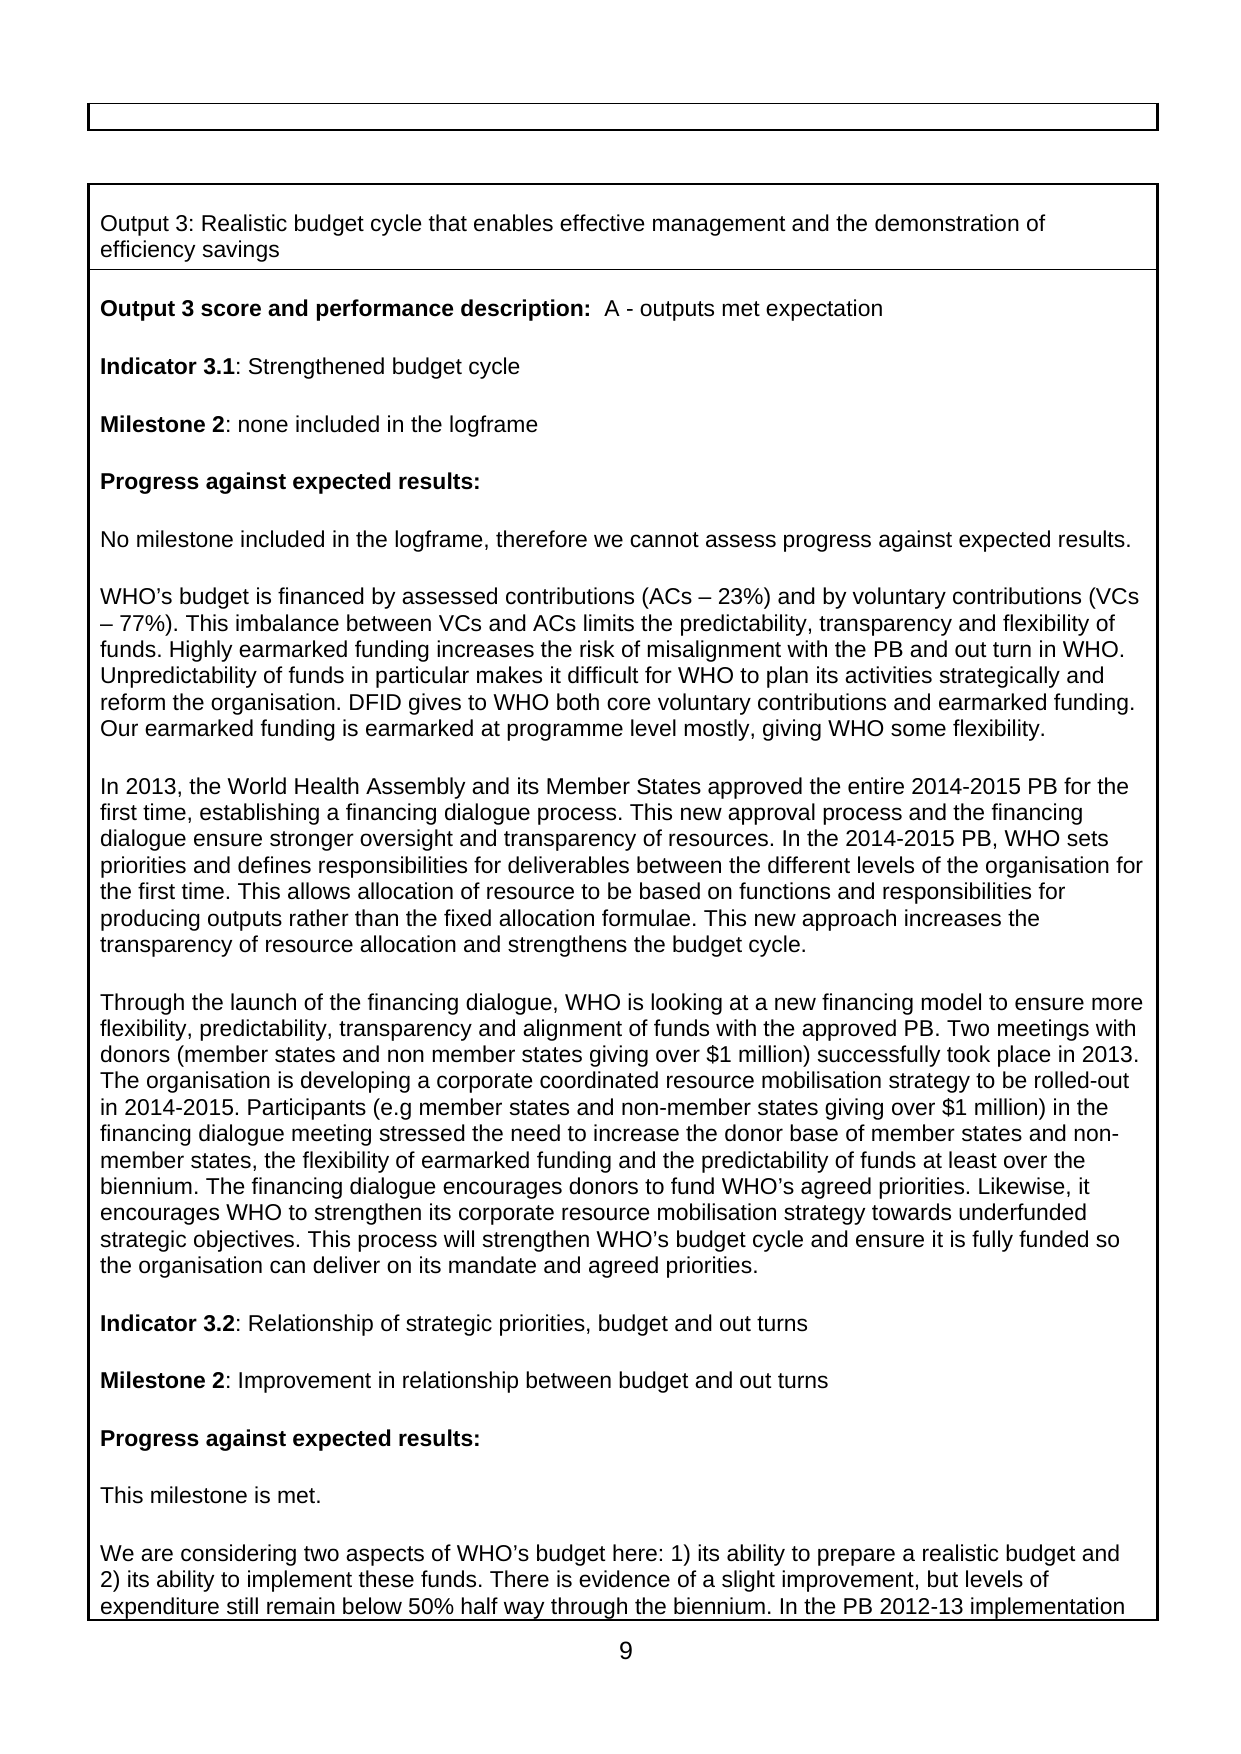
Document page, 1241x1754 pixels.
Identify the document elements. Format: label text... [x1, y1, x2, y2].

table_header Output 3: Realistic budget cycle that enables effective management and the demonstration of efficiency savings [90, 185, 1156, 269]
table_cell Output 3 score and performance description: A - outputs met expectation Indicator 3.1: Strengthened budget cycle Milestone 2: none included in the logframe [90, 270, 1156, 443]
table_cell Progress against expected results: No milestone included in the logframe, therefore we cannot assess progress against expected results. WHO’s budget is financed by assessed contributions (ACs – 23%) and by voluntary contributions (VCs – 77%). This imbalance between VCs and ACs limits the predictability, transparency and flexibility of funds. Highly earmarked funding increases the risk of misalignment with the PB and out turn in WHO. Unpredictability of funds in particular makes it difficult for WHO to plan its activities strategically and reform the organisation. DFID gives to WHO both core voluntary contributions and earmarked funding. Our earmarked funding is earmarked at programme level mostly, giving WHO some flexibility. In 2013, the World Health Assembly and its Member States approved the entire 2014-2015 PB for the first time, establishing a financing dialogue process. This new approval process and the financing dialogue ensure stronger oversight and transparency of resources. In the 2014-2015 PB, WHO sets priorities and defines responsibilities for deliverables between the different levels of the organisation for the first time. This allows allocation of resource to be based on functions and responsibilities for producing outputs rather than the fixed allocation formulae. This new approach increases the transparency of resource allocation and strengthens the budget cycle. Through the launch of the financing dialogue, WHO is looking at a new financing model to ensure more flexibility, predictability, transparency and alignment of funds with the approved PB. Two meetings with donors (member states and non member states giving over $1 million) successfully took place in 2013. The organisation is developing a corporate coordinated resource mobilisation strategy to be rolled-out in 2014-2015. Participants (e.g member states and non-member states giving over $1 million) in the financing dialogue meeting stressed the need to increase the donor base of member states and non-member states, the flexibility of earmarked funding and the predictability of funds at least over the biennium. The financing dialogue encourages donors to fund WHO’s agreed priorities. Likewise, it encourages WHO to strengthen its corporate resource mobilisation strategy towards underfunded strategic objectives. This process will strengthen WHO’s budget cycle and ensure it is fully funded so the organisation can deliver on its mandate and agreed priorities. Indicator 3.2: Relationship of strategic priorities, budget and out turns Milestone 2: Improvement in relationship between budget and out turns Progress against expected results: This milestone is met. We are considering two aspects of WHO’s budget here: 1) its ability to prepare a realistic budget and 2) its ability to implement these funds. There is evidence of a slight improvement, but levels of expenditure still remain below 50% half way through the biennium. In the PB 2012-13 implementation [90, 443, 1156, 1619]
